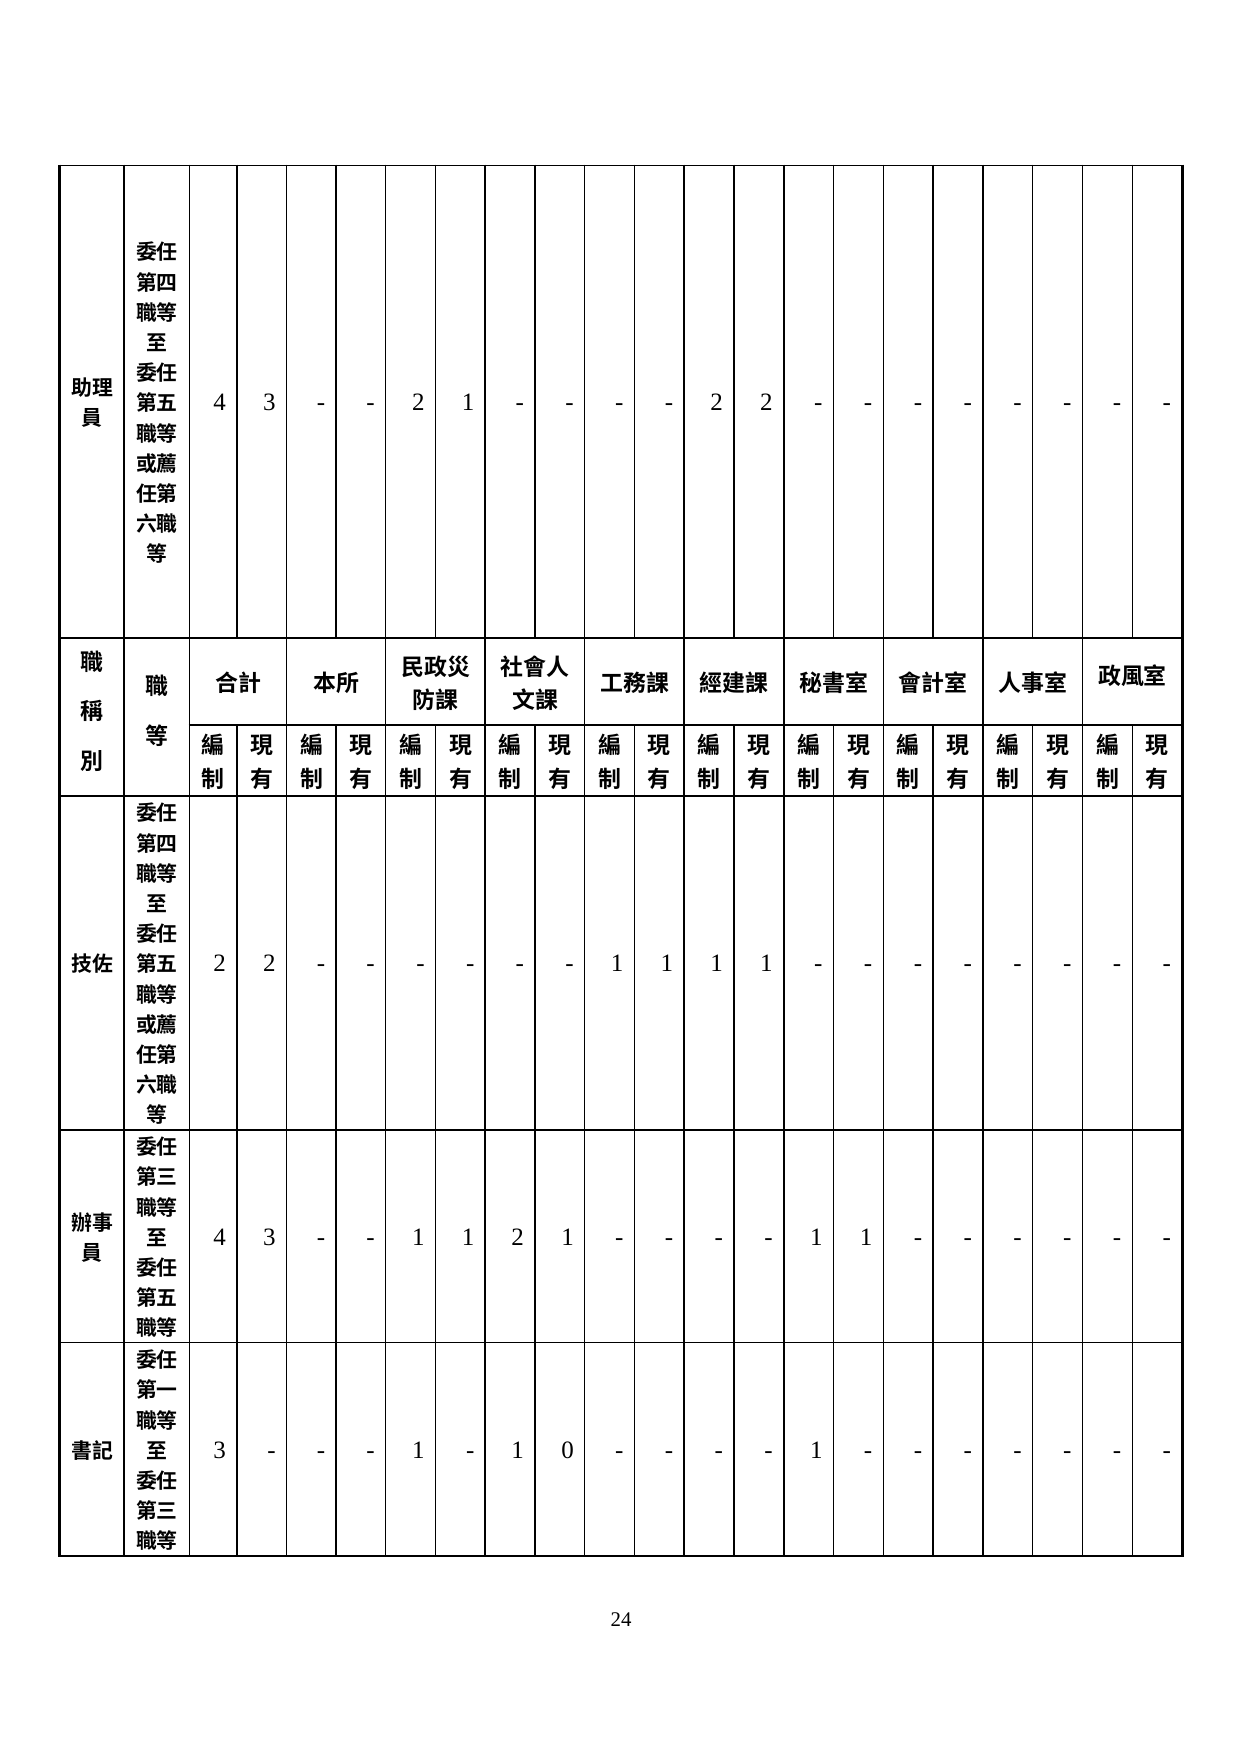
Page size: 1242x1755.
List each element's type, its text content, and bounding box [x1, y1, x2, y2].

table_cell - [1033, 797, 1082, 1129]
table_cell 本所 [287, 639, 385, 724]
table_cell 1 [785, 1131, 833, 1342]
table_cell - [884, 797, 932, 1129]
table_cell 編制 [785, 726, 833, 795]
table_cell - [934, 1131, 982, 1342]
table_cell - [735, 1131, 783, 1342]
table_cell 編制 [287, 726, 335, 795]
table_cell 現有 [1033, 726, 1082, 795]
table_cell - [934, 166, 982, 637]
table_cell - [884, 1343, 932, 1555]
table_cell 2 [735, 166, 783, 637]
table_cell 1 [834, 1131, 883, 1342]
table_cell 合計 [190, 639, 286, 724]
table_cell 1 [785, 1343, 833, 1555]
table_cell 1 [386, 1343, 435, 1555]
table_cell 1 [635, 797, 683, 1129]
table_cell 委任第一職等至 委任第三職等 [125, 1343, 189, 1555]
table_cell 委任第四職等至 委任第五職等 或薦任第六職等 [125, 797, 189, 1129]
table_cell 1 [386, 1131, 435, 1342]
table_cell 職稱別 [61, 639, 123, 795]
table_cell - [536, 166, 584, 637]
table_cell - [585, 1343, 634, 1555]
table_cell - [486, 797, 534, 1129]
table_cell - [287, 797, 335, 1129]
table_cell - [337, 166, 385, 637]
table_cell 2 [190, 797, 236, 1129]
table_cell 1 [436, 1131, 484, 1342]
table_cell - [238, 1343, 286, 1555]
table_cell - [337, 1343, 385, 1555]
table_cell 現有 [238, 726, 286, 795]
table_cell 辦事 員 [61, 1131, 123, 1342]
table_cell - [486, 166, 534, 637]
table_cell - [984, 1131, 1032, 1342]
table_cell 現有 [436, 726, 484, 795]
table_cell 職等 [125, 639, 189, 795]
table_cell - [1083, 166, 1132, 637]
table_cell - [1133, 166, 1181, 637]
table_cell 1 [585, 797, 634, 1129]
table_cell - [585, 1131, 634, 1342]
table_cell - [436, 797, 484, 1129]
table_cell - [436, 1343, 484, 1555]
table_cell 2 [238, 797, 286, 1129]
table_cell 1 [685, 797, 733, 1129]
table_cell 4 [190, 1131, 236, 1342]
table_cell 0 [536, 1343, 584, 1555]
table_cell 現有 [735, 726, 783, 795]
table_cell - [287, 1131, 335, 1342]
table_cell 2 [486, 1131, 534, 1342]
table_cell - [1033, 1343, 1082, 1555]
table_cell 編制 [1083, 726, 1132, 795]
table_cell - [984, 1343, 1032, 1555]
table_cell - [1133, 1131, 1181, 1342]
table_cell 經建課 [685, 639, 783, 724]
table_cell 人事室 [984, 639, 1082, 724]
table_cell 1 [436, 166, 484, 637]
table_cell 1 [735, 797, 783, 1129]
table_cell 民政災防課 [386, 639, 484, 724]
table_cell 助理員 [61, 166, 123, 637]
table_cell - [934, 1343, 982, 1555]
table_cell - [635, 166, 683, 637]
table_cell 現有 [536, 726, 584, 795]
table_cell - [635, 1131, 683, 1342]
table_cell - [287, 1343, 335, 1555]
table_cell 編制 [685, 726, 733, 795]
table_cell 委任第三職等至 委任第五職等 [125, 1131, 189, 1342]
table_cell - [337, 1131, 385, 1342]
table_cell - [536, 797, 584, 1129]
table_cell - [834, 166, 883, 637]
table_cell 2 [386, 166, 435, 637]
table_cell - [1083, 797, 1132, 1129]
table_cell 3 [190, 1343, 236, 1555]
table_cell - [785, 166, 833, 637]
table_cell 現有 [337, 726, 385, 795]
table_cell 會計室 [884, 639, 982, 724]
table_cell - [635, 1343, 683, 1555]
table_cell - [834, 797, 883, 1129]
table_cell 現有 [834, 726, 883, 795]
table_cell - [585, 166, 634, 637]
table_cell - [934, 797, 982, 1129]
table_cell 秘書室 [785, 639, 883, 724]
table_cell 政風室 [1083, 639, 1181, 724]
table_cell - [1133, 1343, 1181, 1555]
table_cell - [287, 166, 335, 637]
table_cell - [735, 1343, 783, 1555]
table_cell - [884, 1131, 932, 1342]
table_cell 編制 [984, 726, 1032, 795]
table_cell - [685, 1131, 733, 1342]
table_cell 書記 [61, 1343, 123, 1555]
table_cell - [785, 797, 833, 1129]
table_cell - [984, 797, 1032, 1129]
table_cell - [1033, 166, 1082, 637]
table_cell - [834, 1343, 883, 1555]
table_cell 編制 [585, 726, 634, 795]
table_cell - [685, 1343, 733, 1555]
table_cell 現有 [1133, 726, 1181, 795]
table_cell 2 [685, 166, 733, 637]
table_cell 技佐 [61, 797, 123, 1129]
table_cell 1 [536, 1131, 584, 1342]
table_cell 編制 [190, 726, 236, 795]
table_cell - [984, 166, 1032, 637]
table_cell 現有 [934, 726, 982, 795]
table_cell - [386, 797, 435, 1129]
table_cell - [1033, 1131, 1082, 1342]
table_cell 社會人文課 [486, 639, 584, 724]
table_cell 委任第四職等至 委任第五職等 或薦任第六職等 [125, 166, 189, 637]
table_cell - [884, 166, 932, 637]
table_cell 現有 [635, 726, 683, 795]
table_cell 3 [238, 1131, 286, 1342]
table_cell 編制 [486, 726, 534, 795]
table_cell - [337, 797, 385, 1129]
table_cell - [1083, 1343, 1132, 1555]
table_cell 編制 [884, 726, 932, 795]
table_cell 1 [486, 1343, 534, 1555]
table_cell 3 [238, 166, 286, 637]
table_cell 編制 [386, 726, 435, 795]
table_cell 4 [190, 166, 236, 637]
table_cell 工務課 [585, 639, 683, 724]
table_cell - [1083, 1131, 1132, 1342]
table_cell - [1133, 797, 1181, 1129]
